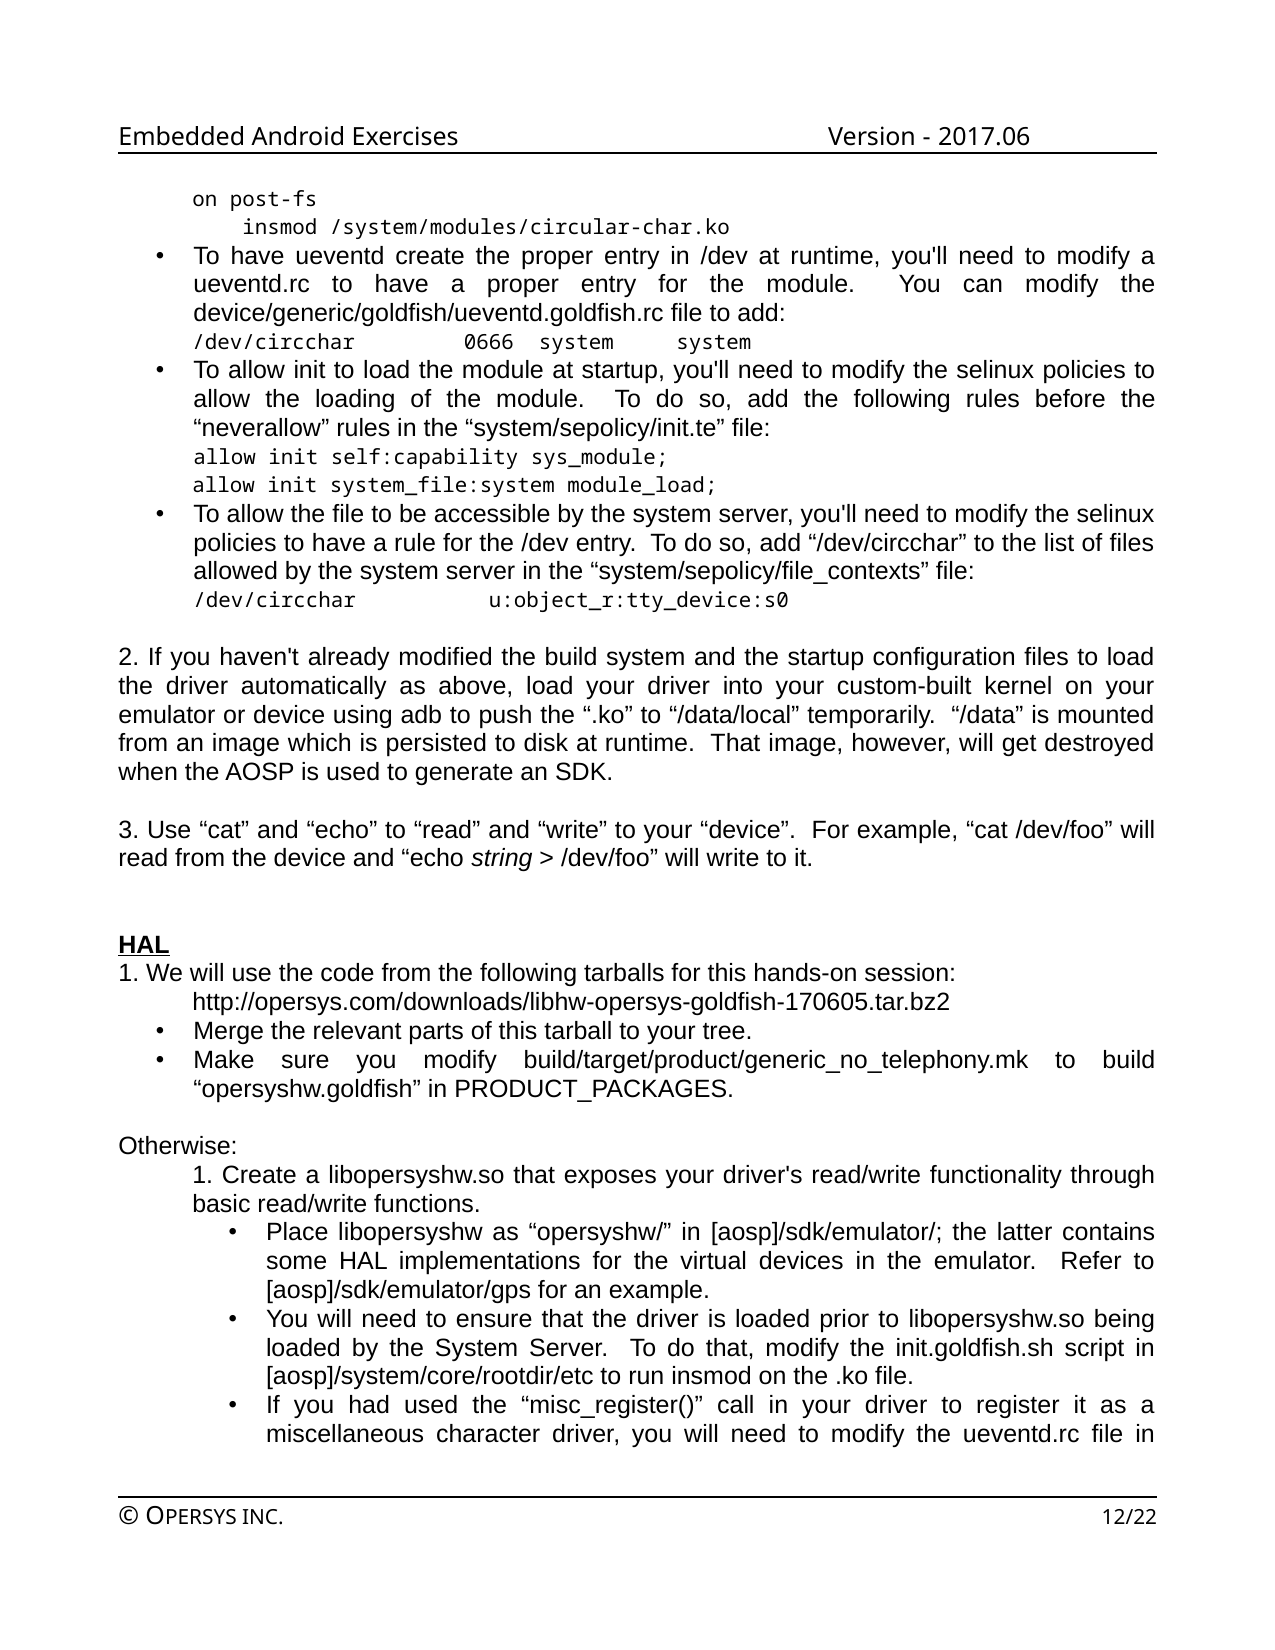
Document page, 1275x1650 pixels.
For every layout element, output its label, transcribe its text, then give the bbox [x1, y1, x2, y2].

list To have ueventd create the proper entry in /dev at runtime, you'll need to modify a ueventd.rc to have a proper entry for the module. You can modify the device/generic/goldfish/ueventd.goldfish.rc file to add: [156, 241, 1157, 327]
list To allow the file to be accessible by the system server, you'll need to modify the selinux policies to have a rule for the /dev entry. To do so, add “/dev/circchar” to the list of files allowed by the system server in the “system/sepolicy/file_contexts” file: [156, 499, 1157, 585]
text 1. We will use the code from the following tarballs for this hands-on session: [118, 958, 1157, 987]
list You will need to ensure that the driver is loaded prior to libopersyshw.so being loaded by the System Server. To do that, modify the init.goldfish.sh script in [aosp]/system/core/rootdir/etc to run insmod on the .ko file. [228, 1304, 1157, 1390]
list To allow init to load the module at startup, you'll need to modify the selinux policies to allow the loading of the module. To do so, add the following rules before the “neverallow” rules in the “system/sepolicy/init.te” file: [156, 355, 1157, 442]
text allow init system_file:system module_load; [192, 470, 1157, 499]
text Otherwise: [118, 1131, 1157, 1160]
text 3. Use “cat” and “echo” to “read” and “write” to your “device”. For example, “cat /dev/foo” will read from the device and “echo string > /dev/foo” will write to it. [118, 815, 1157, 872]
text /dev/circchar 0666 system system [192, 327, 1157, 355]
text HAL [118, 930, 1157, 958]
list Place libopersyshw as “opersyshw/” in [aosp]/sdk/emulator/; the latter contains some HAL implementations for the virtual devices in the emulator. Refer to [aosp]/sdk/emulator/gps for an example. [228, 1217, 1157, 1304]
list /dev/circchar u:object_r:tty_device:s0 [156, 585, 1157, 613]
list If you had used the “misc_register()” call in your driver to register it as a miscellaneous character driver, you will need to modify the ueventd.rc file in [228, 1390, 1157, 1448]
text insmod /system/modules/circular-char.ko [192, 212, 1157, 241]
text 2. If you haven't already modified the build system and the startup configuration files to load the driver automatically as above, load your driver into your custom-built kernel on your emulator or device using adb to push the “.ko” to “/data/local” temporarily. “/data” is mounted from an image which is persisted to disk at runtime. That image, however, will get destroyed when the AOSP is used to generate an SDK. [118, 642, 1157, 786]
text 1. Create a libopersyshw.so that exposes your driver's read/write functionality through basic read/write functions. [192, 1160, 1157, 1217]
list Merge the relevant parts of this tarball to your tree. [156, 1016, 1157, 1045]
list allow init self:capability sys_module; [156, 442, 1157, 470]
text http://opersys.com/downloads/libhw-opersys-goldfish-170605.tar.bz2 [118, 987, 1157, 1016]
list Make sure you modify build/target/product/generic_no_telephony.mk to build “opersyshw.goldfish” in PRODUCT_PACKAGES. [156, 1045, 1157, 1102]
text on post-fs [192, 184, 1157, 212]
